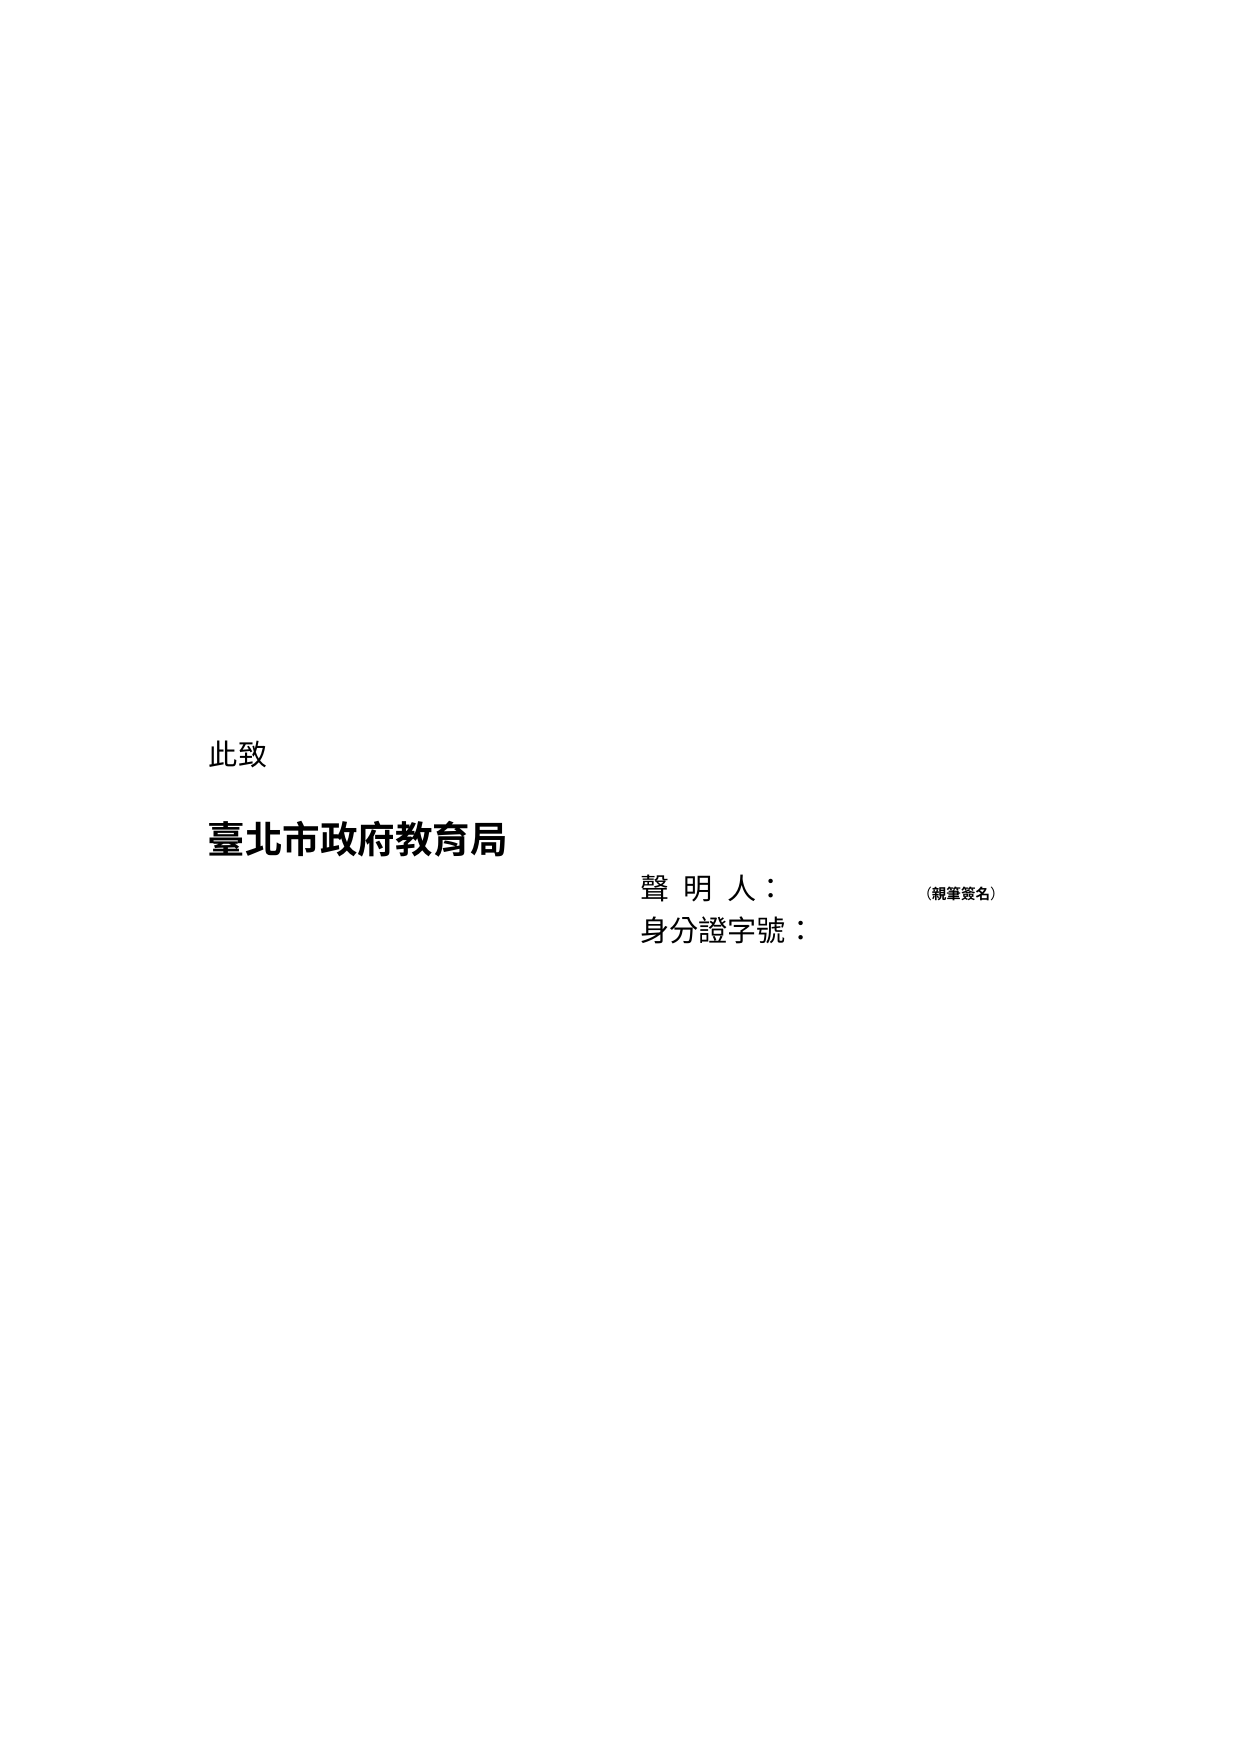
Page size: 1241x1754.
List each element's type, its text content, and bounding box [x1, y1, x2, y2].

text 身分證字號： [640, 908, 1092, 950]
text 此致 [149, 716, 1092, 778]
text 聲 明 人： （親筆簽名） [640, 866, 1092, 908]
text 臺北市政府教育局 [149, 803, 1092, 866]
